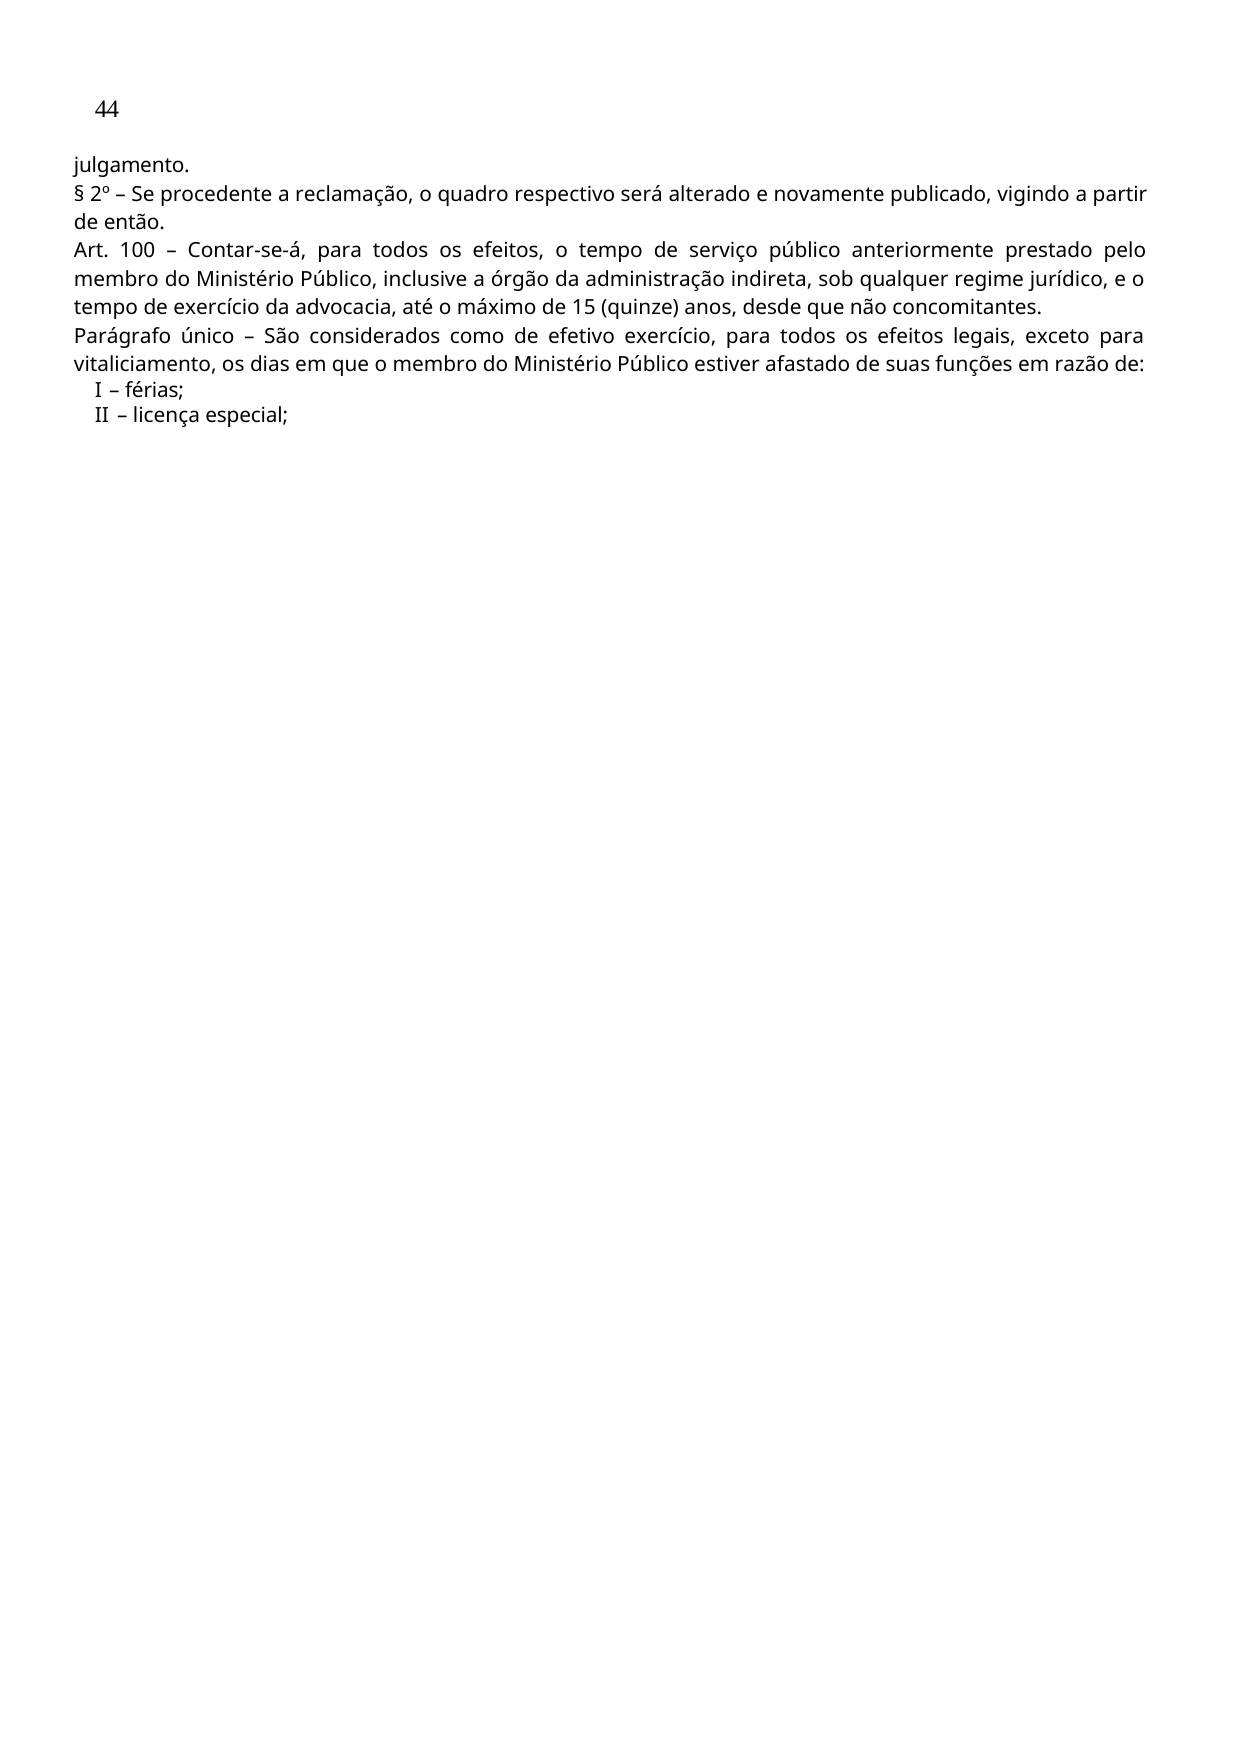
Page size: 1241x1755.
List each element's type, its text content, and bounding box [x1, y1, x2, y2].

text julgamento. [74, 150, 1147, 179]
list – férias; [94, 378, 1167, 403]
text Parágrafo único – São considerados como de efetivo exercício, para todos os efeitos legais, exceto para vitaliciamento, os dias em que o membro do Ministério Público estiver afastado de suas funções em razão de: [74, 321, 1146, 378]
list – licença especial; [94, 403, 1167, 428]
text § 2º – Se procedente a reclamação, o quadro respectivo será alterado e novamente publicado, vigindo a partir de então. [74, 179, 1147, 236]
text Art. 100 – Contar-se-á, para todos os efeitos, o tempo de serviço público anteriormente prestado pelo membro do Ministério Público, inclusive a órgão da administração indireta, sob qualquer regime jurídico, e o tempo de exercício da advocacia, até o máximo de 15 (quinze) anos, desde que não concomitantes. [74, 236, 1147, 321]
